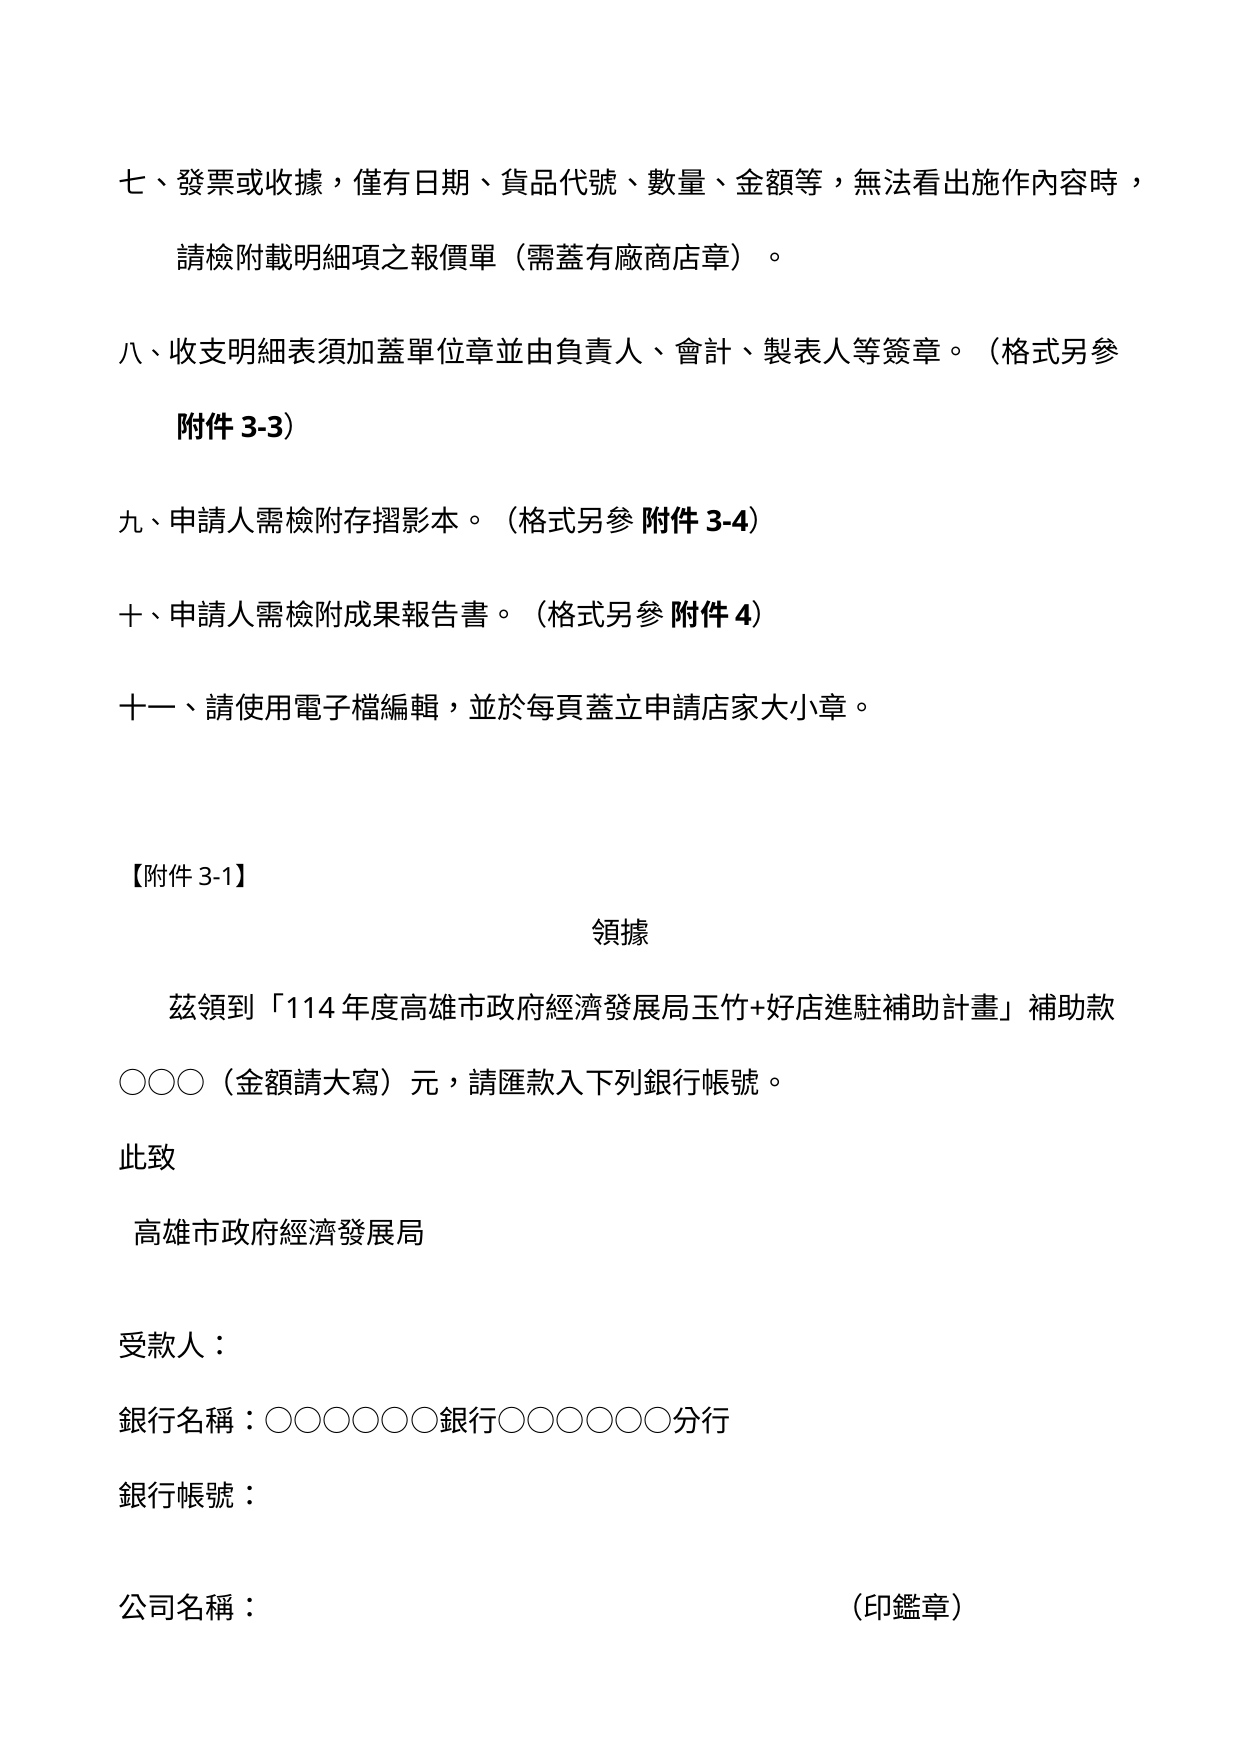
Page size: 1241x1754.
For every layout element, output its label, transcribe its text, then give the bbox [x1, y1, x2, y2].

list 請使用電子檔編輯，並於每頁蓋立申請店家大小章。 [118, 669, 1122, 744]
text 銀行名稱：○○○○○○銀行○○○○○○分行 [118, 1381, 1122, 1456]
text 茲領到「114年度高雄市政府經濟發展局玉竹+好店進駐補助計畫」補助款○○○（金額請大寫）元，請匯款入下列銀行帳號。 [118, 969, 1122, 1119]
list 發票或收據，僅有日期、貨品代號、數量、金額等，無法看出施作內容時，請檢附載明細項之報價單（需蓋有廠商店章）。 [118, 144, 1122, 294]
text 此致 [118, 1119, 1122, 1194]
list 申請人需檢附成果報告書。（格式另參 附件4） [118, 575, 1122, 650]
text 領據 [118, 894, 1122, 969]
text 公司名稱： （印鑑章） [118, 1569, 1122, 1644]
text 【附件3-1】 [118, 856, 1122, 894]
text 銀行帳號： [118, 1456, 1122, 1531]
list 申請人需檢附存摺影本。（格式另參 附件3-4） [118, 481, 1122, 556]
text 受款人： [118, 1306, 1122, 1381]
text 高雄市政府經濟發展局 [118, 1194, 1122, 1269]
list 收支明細表須加蓋單位章並由負責人、會計、製表人等簽章。（格式另參 附件3-3） [118, 312, 1122, 462]
